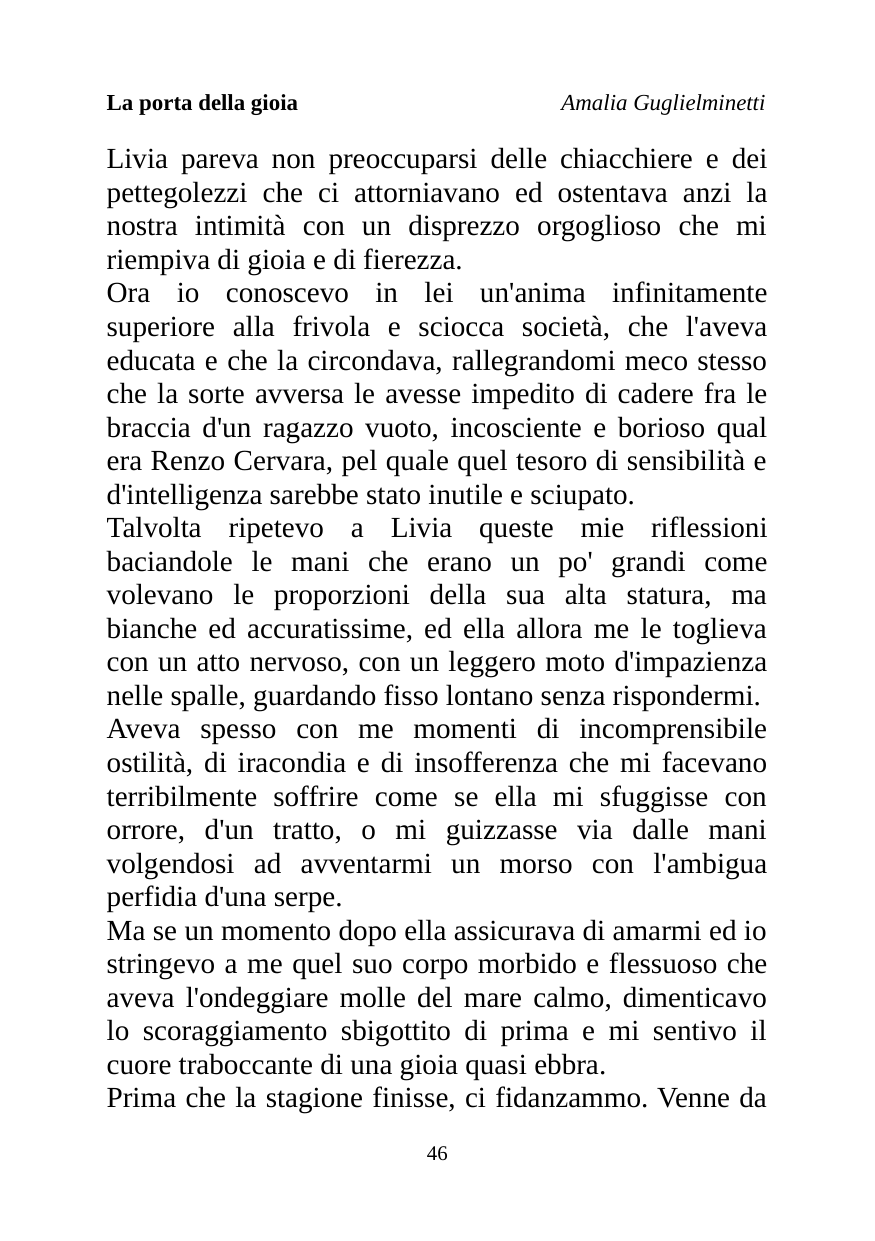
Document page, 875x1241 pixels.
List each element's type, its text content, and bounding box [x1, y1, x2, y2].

text Talvolta ripetevo a Livia queste mie riflessioni baciandole le mani che erano un po' grandi come volevano le proporzioni della sua alta statura, ma bianche ed accuratissime, ed ella allora me le toglieva con un atto nervoso, con un leggero moto d'impazienza nelle spalle, guardando fisso lontano senza rispondermi. [106, 510, 768, 712]
text Ma se un momento dopo ella assicurava di amarmi ed io stringevo a me quel suo corpo morbido e flessuoso che aveva l'ondeggiare molle del mare calmo, dimenticavo lo scoraggiamento sbigottito di prima e mi sentivo il cuore traboccante di una gioia quasi ebbra. [106, 913, 768, 1081]
text Aveva spesso con me momenti di incomprensibile ostilità, di iracondia e di insofferenza che mi facevano terribilmente soffrire come se ella mi sfuggisse con orrore, d'un tratto, o mi guizzasse via dalle mani volgendosi ad avventarmi un morso con l'ambigua perfidia d'una serpe. [106, 712, 768, 913]
text Livia pareva non preoccuparsi delle chiacchiere e dei pettegolezzi che ci attorniavano ed ostentava anzi la nostra intimità con un disprezzo orgoglioso che mi riempiva di gioia e di fierezza. [106, 141, 768, 276]
text Ora io conoscevo in lei un'anima infinitamente superiore alla frivola e sciocca società, che l'aveva educata e che la circondava, rallegrandomi meco stesso che la sorte avversa le avesse impedito di cadere fra le braccia d'un ragazzo vuoto, incosciente e borioso qual era Renzo Cervara, pel quale quel tesoro di sensibilità e d'intelligenza sarebbe stato inutile e sciupato. [106, 276, 768, 510]
text Prima che la stagione finisse, ci fidanzammo. Venne da [106, 1081, 768, 1114]
